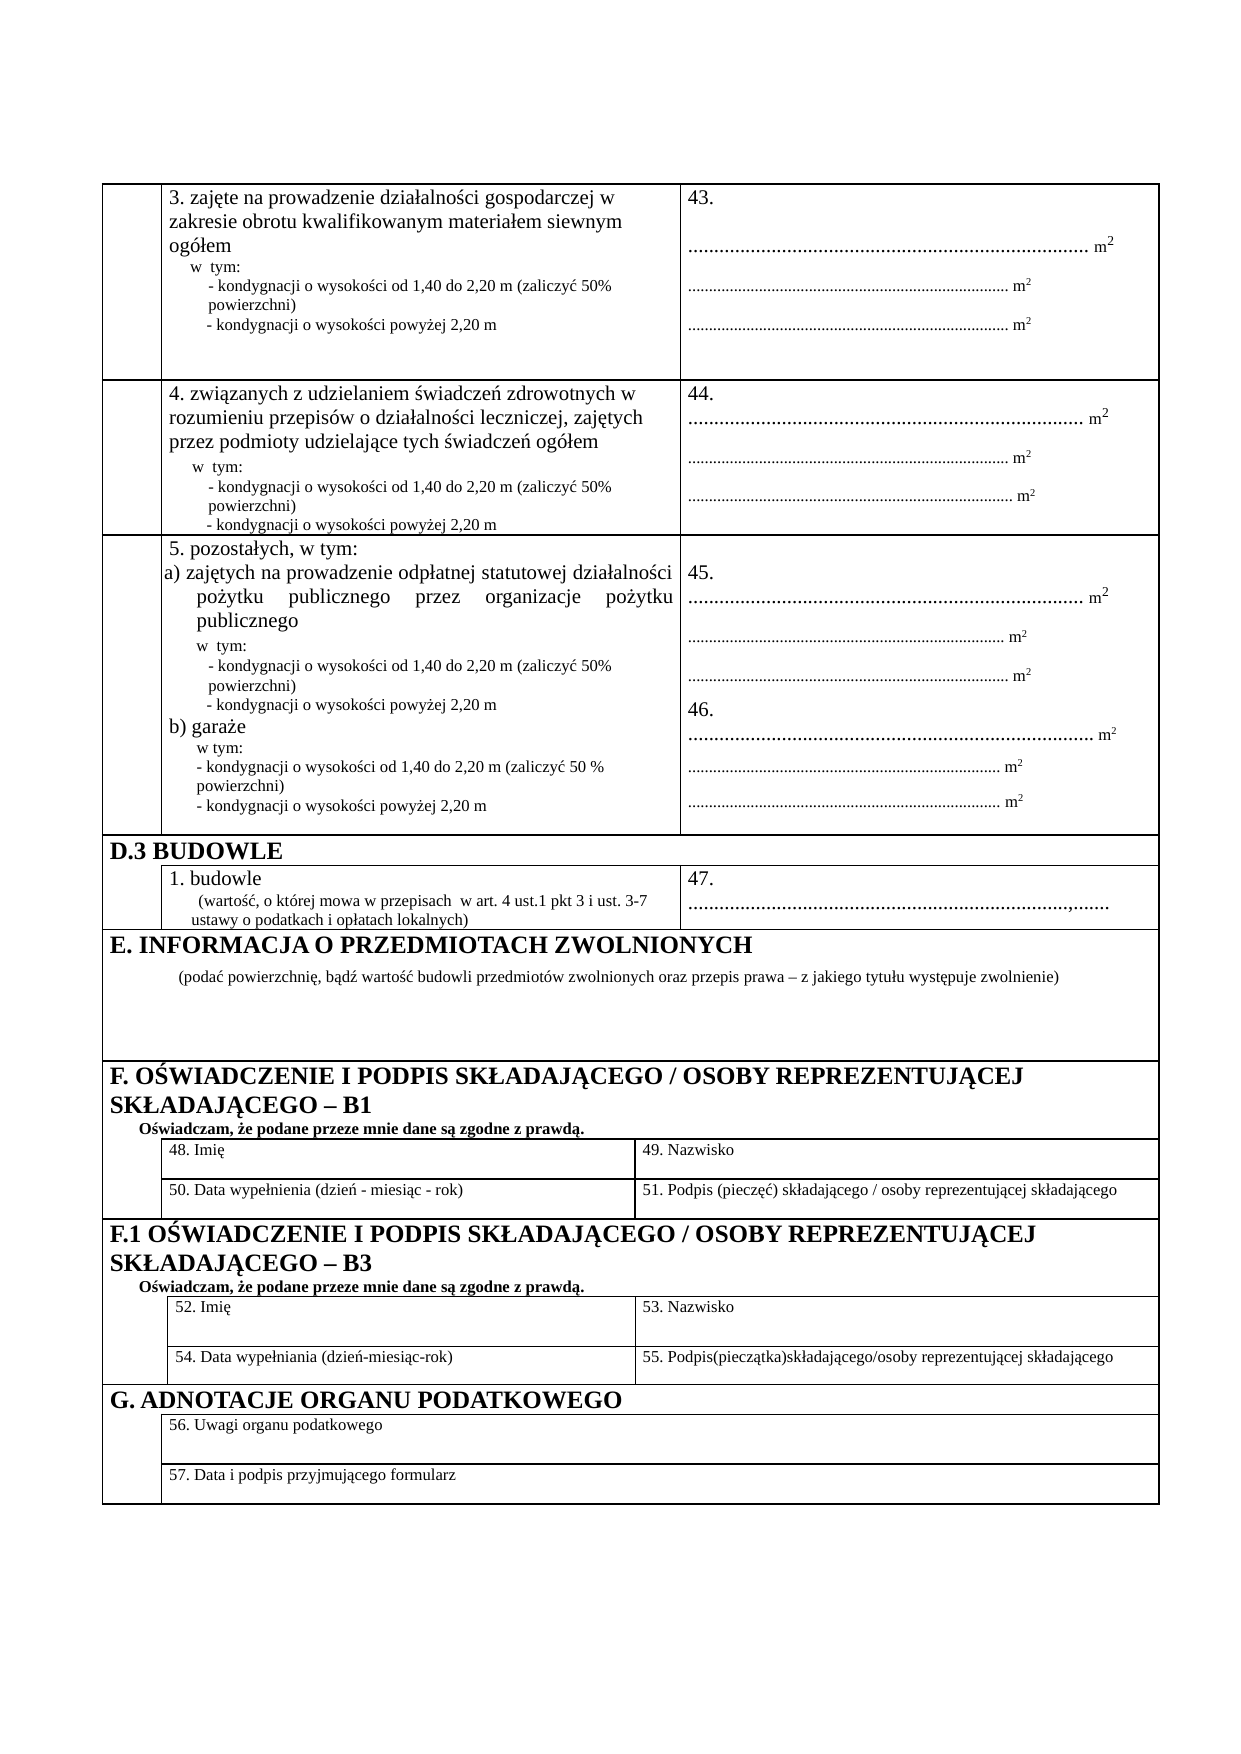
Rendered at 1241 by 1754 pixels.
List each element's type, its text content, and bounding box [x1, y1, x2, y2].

table_cell G. ADNOTACJE ORGANU PODATKOWEGO [103, 1385, 1158, 1413]
table_cell [103, 536, 161, 834]
table_cell D.3 BUDOWLE [103, 836, 1158, 865]
table_cell E. INFORMACJA O PRZEDMIOTACH ZWOLNIONYCH (podać powierzchnię, bądź wartość budowli przedmiotów zwolnionych oraz przepis prawa – z jakiego tytułu występuje zwolnienie) [103, 930, 1158, 1060]
table_cell 51. Podpis (pieczęć) składającego / osoby reprezentującej składającego [636, 1180, 1158, 1218]
table_cell 45. ............................................................................ m2 ............................................................................ m2 ............................................................................. m2 46. .............................................................................. m2 ........................................................................... m2 ........................................................................... m2 [681, 536, 1158, 834]
table_cell 3. zajęte na prowadzenie działalności gospodarczej w zakresie obrotu kwalifikowanym materiałem siewnym ogółem w tym: - kondygnacji o wysokości od 1,40 do 2,20 m (zaliczyć 50% powierzchni) - kondygnacji o wysokości powyżej 2,20 m [162, 185, 680, 379]
table_cell 48. Imię [162, 1140, 634, 1178]
table_cell [103, 381, 161, 534]
table_cell [103, 1296, 167, 1384]
table_cell [103, 185, 161, 379]
table_cell 44. ............................................................................ m2 ............................................................................. m2 .............................................................................. m2 [681, 381, 1158, 534]
table_cell 57. Data i podpis przyjmującego formularz [162, 1465, 1158, 1503]
table_cell F. OŚWIADCZENIE I PODPIS SKŁADAJĄCEGO / OSOBY REPREZENTUJĄCEJ SKŁADAJĄCEGO – B1 Oświadczam, że podane przeze mnie dane są zgodne z prawdą. [103, 1062, 1158, 1138]
table_cell 43. ............................................................................. m2 ............................................................................. m2 ............................................................................. m2 [681, 185, 1158, 379]
table_cell 1. budowle (wartość, o której mowa w przepisach w art. 4 ust.1 pkt 3 i ust. 3-7 ustawy o podatkach i opłatach lokalnych) [162, 866, 680, 929]
table_cell 54. Data wypełniania (dzień-miesiąc-rok) [168, 1347, 635, 1384]
table_cell [103, 1138, 161, 1178]
table_cell 5. pozostałych, w tym: a) zajętych na prowadzenie odpłatnej statutowej działalności pożytku publicznego przez organizacje pożytku publicznego w tym: - kondygnacji o wysokości od 1,40 do 2,20 m (zaliczyć 50% powierzchni) - kondygnacji o wysokości powyżej 2,20 m b) garaże w tym: - kondygnacji o wysokości od 1,40 do 2,20 m (zaliczyć 50 % powierzchni) - kondygnacji o wysokości powyżej 2,20 m [162, 536, 680, 834]
table_cell 52. Imię [168, 1297, 635, 1346]
table_cell [103, 1463, 161, 1503]
table_cell [103, 1178, 161, 1218]
table_cell [103, 1414, 161, 1463]
table_cell 55. Podpis(pieczątka)składającego/osoby reprezentującej składającego [636, 1347, 1158, 1384]
table_cell [103, 865, 161, 929]
table_cell F.1 OŚWIADCZENIE I PODPIS SKŁADAJĄCEGO / OSOBY REPREZENTUJĄCEJ SKŁADAJĄCEGO – B3 Oświadczam, że podane przeze mnie dane są zgodne z prawdą. [103, 1220, 1158, 1296]
table_cell 56. Uwagi organu podatkowego [162, 1415, 1158, 1463]
table_cell 4. związanych z udzielaniem świadczeń zdrowotnych w rozumieniu przepisów o działalności leczniczej, zajętych przez podmioty udzielające tych świadczeń ogółem w tym: - kondygnacji o wysokości od 1,40 do 2,20 m (zaliczyć 50% powierzchni) - kondygnacji o wysokości powyżej 2,20 m [162, 381, 680, 534]
table_cell 49. Nazwisko [636, 1140, 1158, 1178]
table_cell 47. .........................................................................,....... [681, 866, 1158, 929]
table_cell 53. Nazwisko [636, 1297, 1158, 1346]
table_cell 50. Data wypełnienia (dzień - miesiąc - rok) [162, 1180, 634, 1218]
